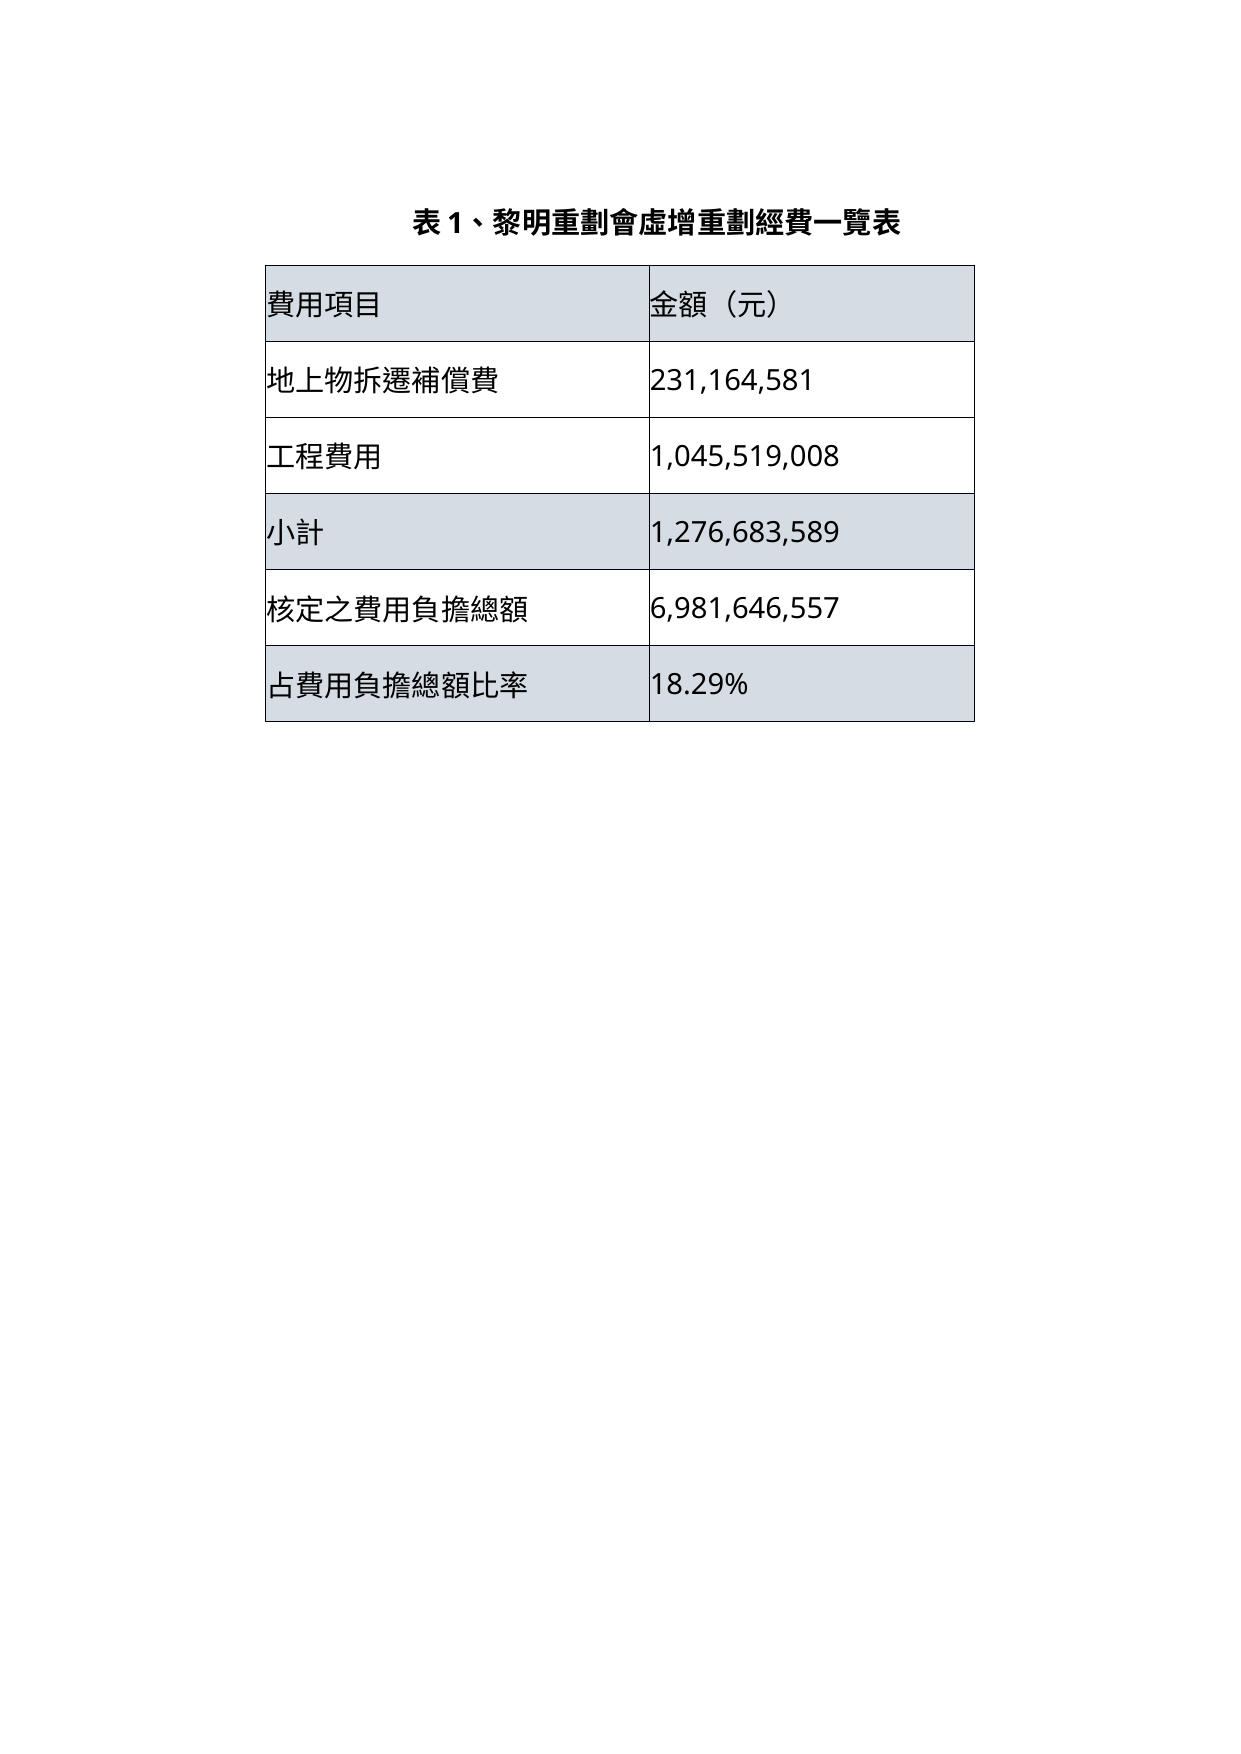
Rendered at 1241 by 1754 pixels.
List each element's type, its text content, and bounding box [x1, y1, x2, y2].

table_cell 占費用負擔總額比率 [266, 646, 649, 721]
table_header 費用項目 [266, 266, 649, 341]
table_cell 核定之費用負擔總額 [266, 570, 649, 645]
table_cell 231,164,581 [650, 342, 974, 417]
text 表1、黎明重劃會虛增重劃經費一覽表 [254, 183, 1053, 258]
table_cell 1,276,683,589 [650, 494, 974, 569]
table_cell 小計 [266, 494, 649, 569]
table_cell 地上物拆遷補償費 [266, 342, 649, 417]
table_cell 6,981,646,557 [650, 570, 974, 645]
table_header 金額（元） [650, 266, 974, 341]
table_cell 18.29% [650, 646, 974, 721]
table_cell 1,045,519,008 [650, 418, 974, 493]
table_cell 工程費用 [266, 418, 649, 493]
